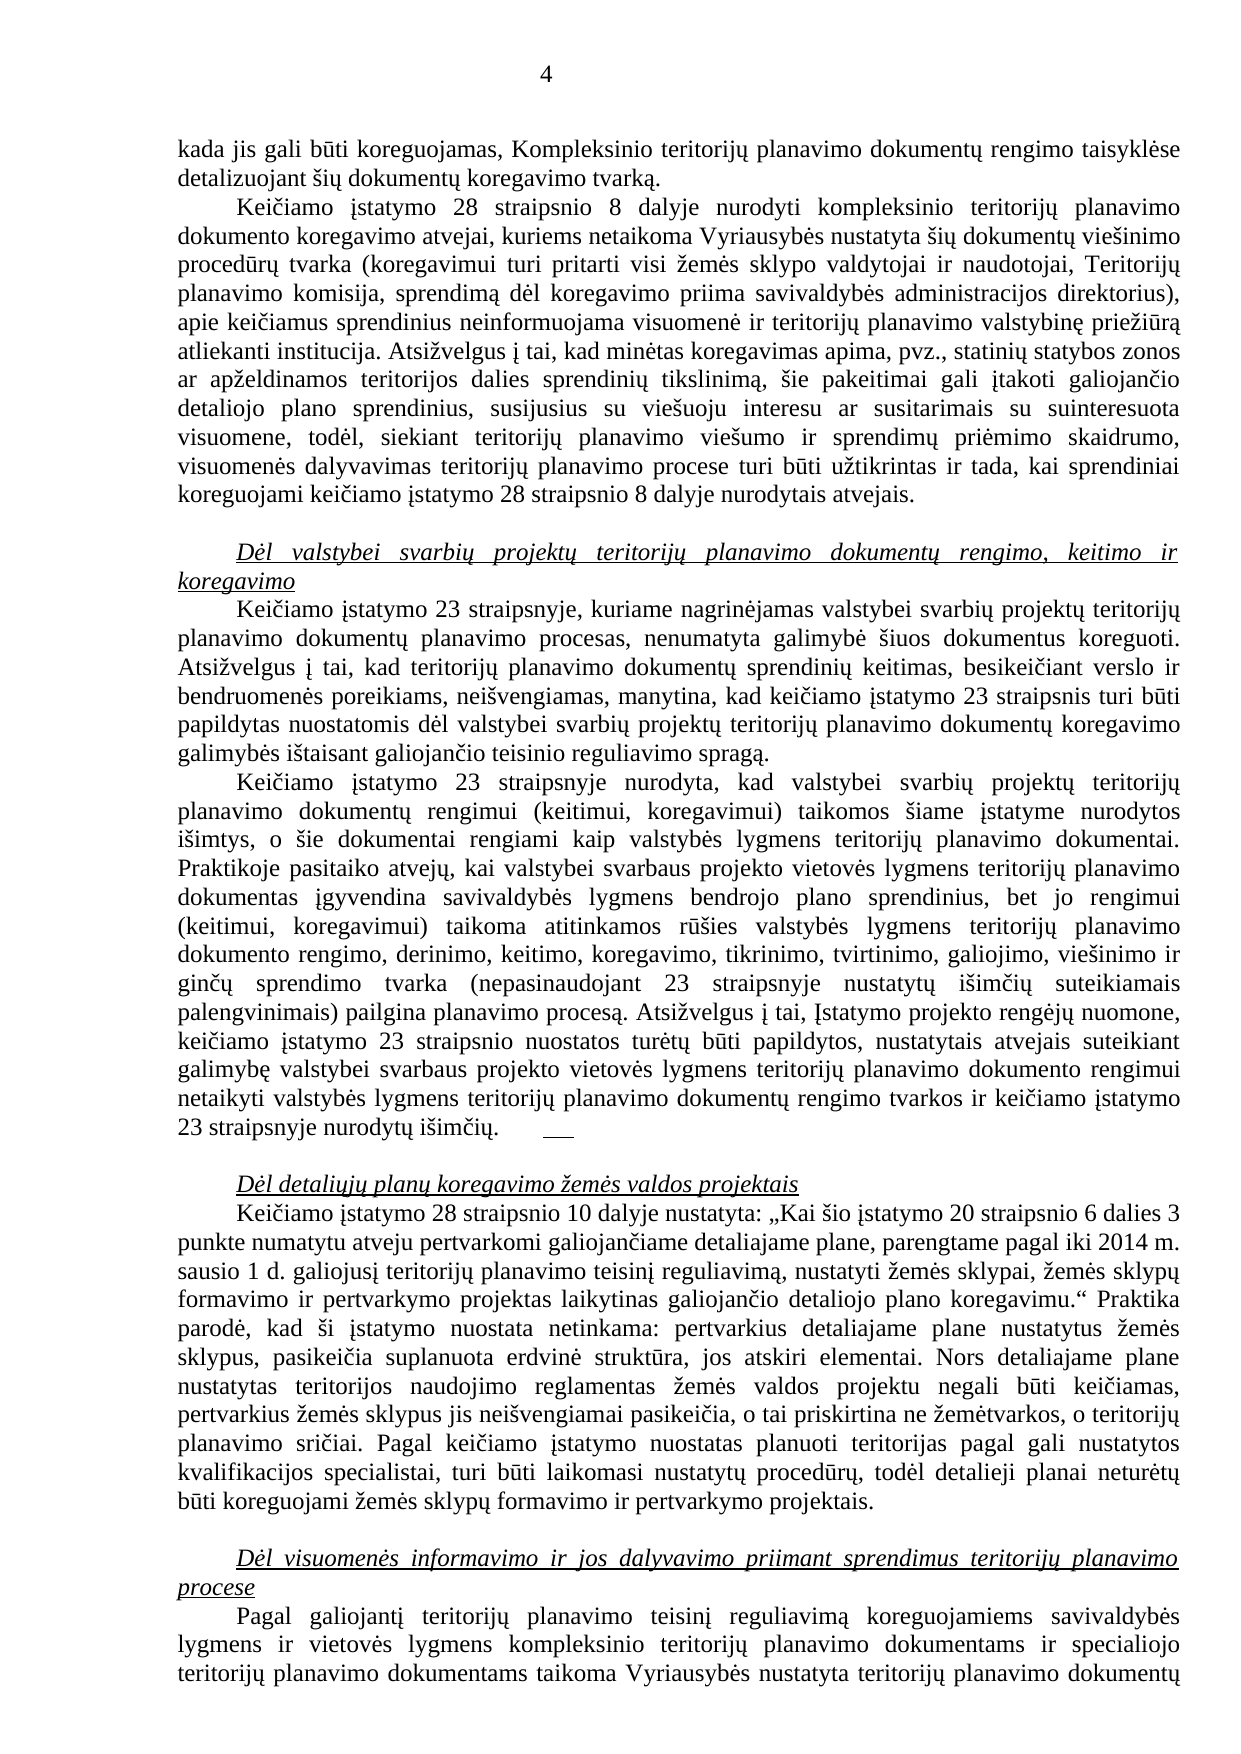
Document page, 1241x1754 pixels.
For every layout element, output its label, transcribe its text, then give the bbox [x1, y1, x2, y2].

text Keičiamo įstatymo 23 straipsnyje nurodyta, kad valstybei svarbių projektų teritorijų planavimo dokumentų rengimui (keitimui, koregavimui) taikomos šiame įstatyme nurodytos išimtys, o šie dokumentai rengiami kaip valstybės lygmens teritorijų planavimo dokumentai. Praktikoje pasitaiko atvejų, kai valstybei svarbaus projekto vietovės lygmens teritorijų planavimo dokumentas įgyvendina savivaldybės lygmens bendrojo plano sprendinius, bet jo rengimui (keitimui, koregavimui) taikoma atitinkamos rūšies valstybės lygmens teritorijų planavimo dokumento rengimo, derinimo, keitimo, koregavimo, tikrinimo, tvirtinimo, galiojimo, viešinimo ir ginčų sprendimo tvarka (nepasinaudojant 23 straipsnyje nustatytų išimčių suteikiamais palengvinimais) pailgina planavimo procesą. Atsižvelgus į tai, Įstatymo projekto rengėjų nuomone, keičiamo įstatymo 23 straipsnio nuostatos turėtų būti papildytos, nustatytais atvejais suteikiant galimybę valstybei svarbaus projekto vietovės lygmens teritorijų planavimo dokumento rengimui netaikyti valstybės lygmens teritorijų planavimo dokumentų rengimo tvarkos ir keičiamo įstatymo 23 straipsnyje nurodytų išimčių. [177, 767, 1181, 1141]
text Dėl visuomenės informavimo ir jos dalyvavimo priimant sprendimus teritorijų planavimo procese [177, 1543, 1181, 1601]
text Dėl detaliųjų planų koregavimo žemės valdos projektais [177, 1169, 1181, 1198]
text Pagal galiojantį teritorijų planavimo teisinį reguliavimą koreguojamiems savivaldybės lygmens ir vietovės lygmens kompleksinio teritorijų planavimo dokumentams ir specialiojo teritorijų planavimo dokumentams taikoma Vyriausybės nustatyta teritorijų planavimo dokumentų [177, 1601, 1181, 1687]
text Keičiamo įstatymo 28 straipsnio 8 dalyje nurodyti kompleksinio teritorijų planavimo dokumento koregavimo atvejai, kuriems netaikoma Vyriausybės nustatyta šių dokumentų viešinimo procedūrų tvarka (koregavimui turi pritarti visi žemės sklypo valdytojai ir naudotojai, Teritorijų planavimo komisija, sprendimą dėl koregavimo priima savivaldybės administracijos direktorius), apie keičiamus sprendinius neinformuojama visuomenė ir teritorijų planavimo valstybinę priežiūrą atliekanti institucija. Atsižvelgus į tai, kad minėtas koregavimas apima, pvz., statinių statybos zonos ar apželdinamos teritorijos dalies sprendinių tikslinimą, šie pakeitimai gali įtakoti galiojančio detaliojo plano sprendinius, susijusius su viešuoju interesu ar susitarimais su suinteresuota visuomene, todėl, siekiant teritorijų planavimo viešumo ir sprendimų priėmimo skaidrumo, visuomenės dalyvavimas teritorijų planavimo procese turi būti užtikrintas ir tada, kai sprendiniai koreguojami keičiamo įstatymo 28 straipsnio 8 dalyje nurodytais atvejais. [177, 192, 1181, 508]
text Keičiamo įstatymo 23 straipsnyje, kuriame nagrinėjamas valstybei svarbių projektų teritorijų planavimo dokumentų planavimo procesas, nenumatyta galimybė šiuos dokumentus koreguoti. Atsižvelgus į tai, kad teritorijų planavimo dokumentų sprendinių keitimas, besikeičiant verslo ir bendruomenės poreikiams, neišvengiamas, manytina, kad keičiamo įstatymo 23 straipsnis turi būti papildytas nuostatomis dėl valstybei svarbių projektų teritorijų planavimo dokumentų koregavimo galimybės ištaisant galiojančio teisinio reguliavimo spragą. [177, 594, 1181, 767]
text Keičiamo įstatymo 28 straipsnio 10 dalyje nustatyta: „Kai šio įstatymo 20 straipsnio 6 dalies 3 punkte numatytu atveju pertvarkomi galiojančiame detaliajame plane, parengtame pagal iki 2014 m. sausio 1 d. galiojusį teritorijų planavimo teisinį reguliavimą, nustatyti žemės sklypai, žemės sklypų formavimo ir pertvarkymo projektas laikytinas galiojančio detaliojo plano koregavimu.“ Praktika parodė, kad ši įstatymo nuostata netinkama: pertvarkius detaliajame plane nustatytus žemės sklypus, pasikeičia suplanuota erdvinė struktūra, jos atskiri elementai. Nors detaliajame plane nustatytas teritorijos naudojimo reglamentas žemės valdos projektu negali būti keičiamas, pertvarkius žemės sklypus jis neišvengiamai pasikeičia, o tai priskirtina ne žemėtvarkos, o teritorijų planavimo sričiai. Pagal keičiamo įstatymo nuostatas planuoti teritorijas pagal gali nustatytos kvalifikacijos specialistai, turi būti laikomasi nustatytų procedūrų, todėl detalieji planai neturėtų būti koreguojami žemės sklypų formavimo ir pertvarkymo projektais. [177, 1198, 1181, 1514]
text kada jis gali būti koreguojamas, Kompleksinio teritorijų planavimo dokumentų rengimo taisyklėse detalizuojant šių dokumentų koregavimo tvarką. [177, 134, 1181, 192]
text Dėl valstybei svarbių projektų teritorijų planavimo dokumentų rengimo, keitimo ir koregavimo [177, 537, 1181, 594]
